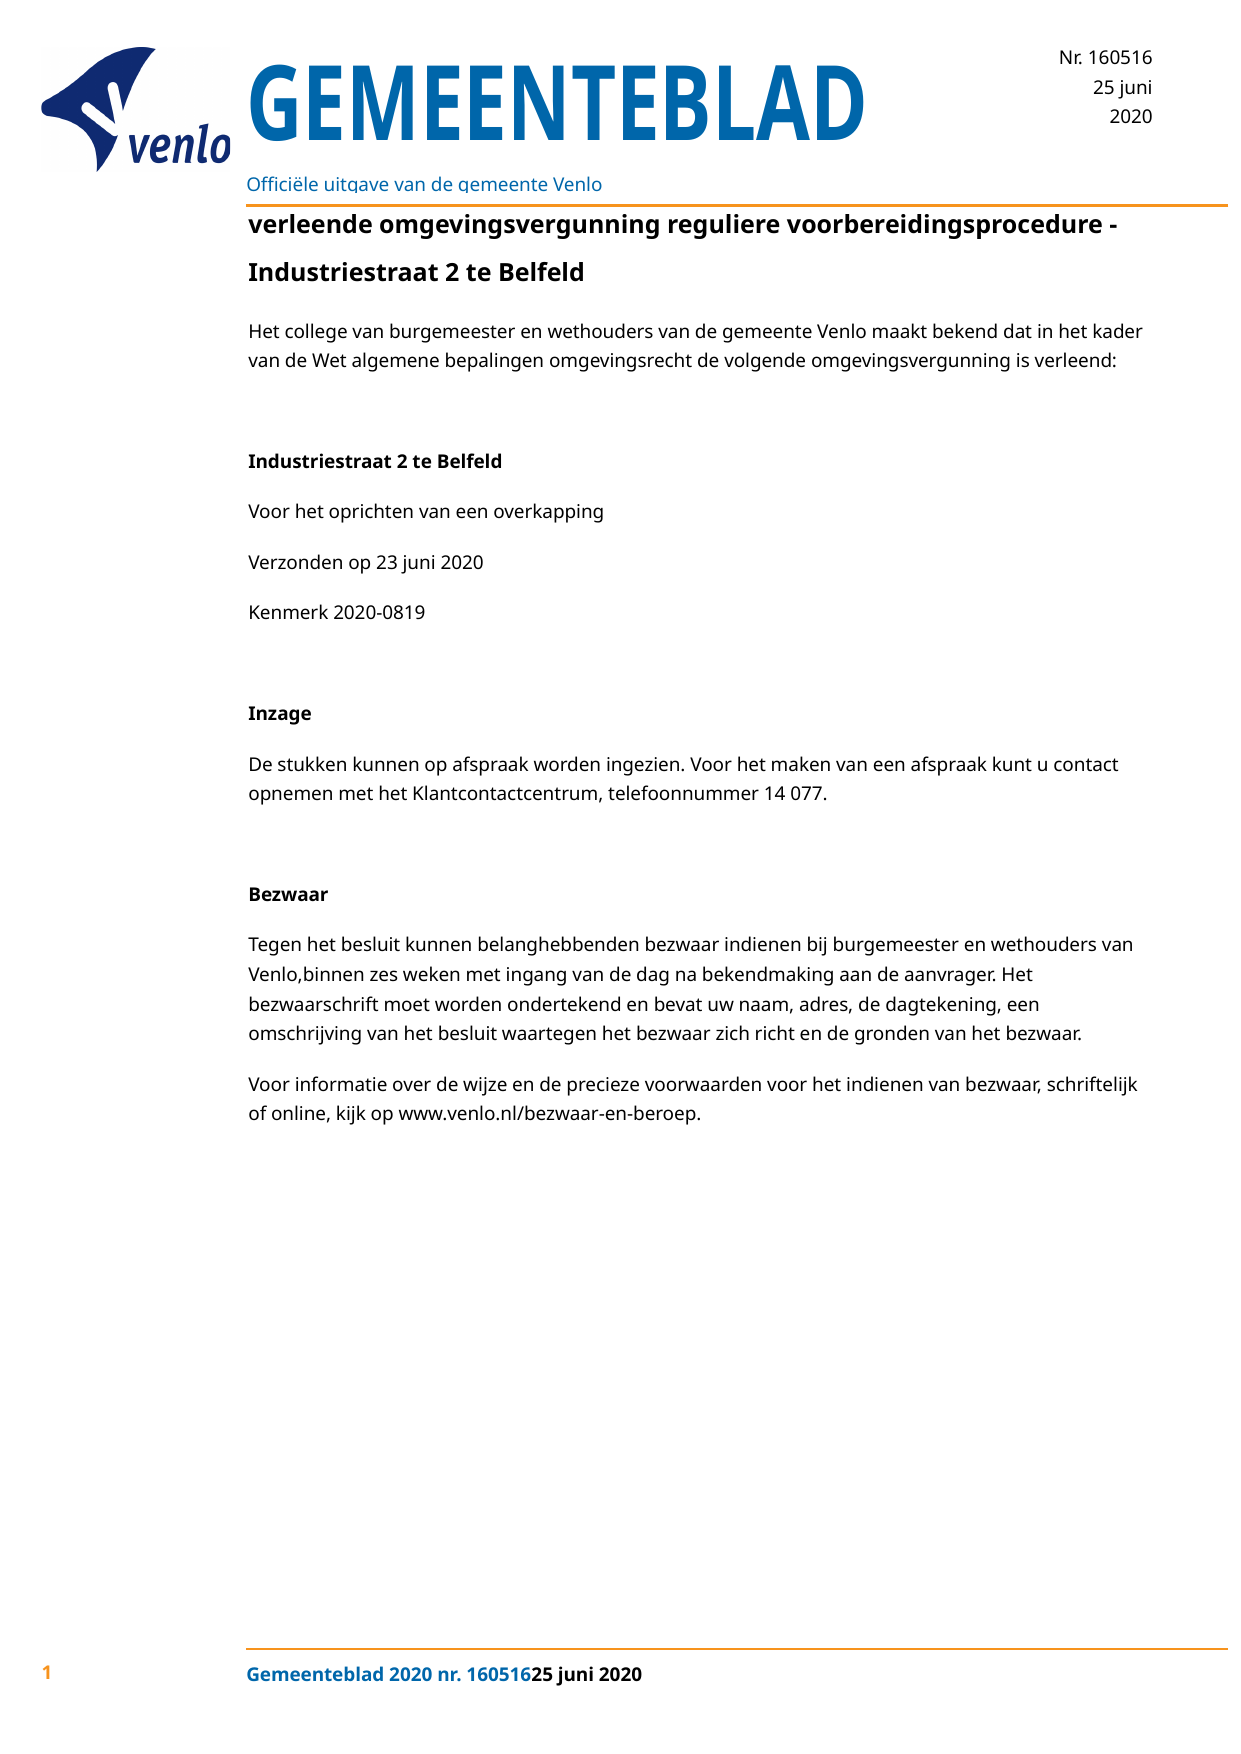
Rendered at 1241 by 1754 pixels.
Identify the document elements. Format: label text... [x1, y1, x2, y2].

picture [41, 47, 231, 172]
text Industriestraat 2 te Belfeld [248, 448, 1152, 474]
text Tegen het besluit kunnen belanghebbenden bezwaar indienen bij burgemeester en wethouders van Venlo,binnen zes weken met ingang van de dag na bekendmaking aan de aanvrager. Het bezwaarschrift moet worden ondertekend en bevat uw naam, adres, de dagtekening, een omschrijving van het besluit waartegen het bezwaar zich richt en de gronden van het bezwaar. [248, 932, 1152, 1046]
text Inzage [248, 700, 1152, 726]
text Bezwaar [248, 881, 1152, 907]
text Verzonden op 23 juni 2020 [248, 549, 1152, 575]
text Voor informatie over de wijze en de precieze voorwaarden voor het indienen van bezwaar, schriftelijk of online, kijk op www.venlo.nl/bezwaar-en-beroep. [248, 1071, 1152, 1126]
text Het college van burgemeester en wethouders van de gemeente Venlo maakt bekend dat in het kader van de Wet algemene bepalingen omgevingsrecht de volgende omgevingsvergunning is verleend: [248, 318, 1152, 373]
text Voor het oprichten van een overkapping [248, 499, 1152, 524]
text De stukken kunnen op afspraak worden ingezien. Voor het maken van een afspraak kunt u contact opnemen met het Klantcontactcentrum, telefoonnummer 14 077. [248, 751, 1152, 806]
text Kenmerk 2020-0819 [248, 599, 1152, 625]
text verleende omgevingsvergunning reguliere voorbereidingsprocedure - Industriestraat 2 te Belfeld [248, 207, 1152, 288]
